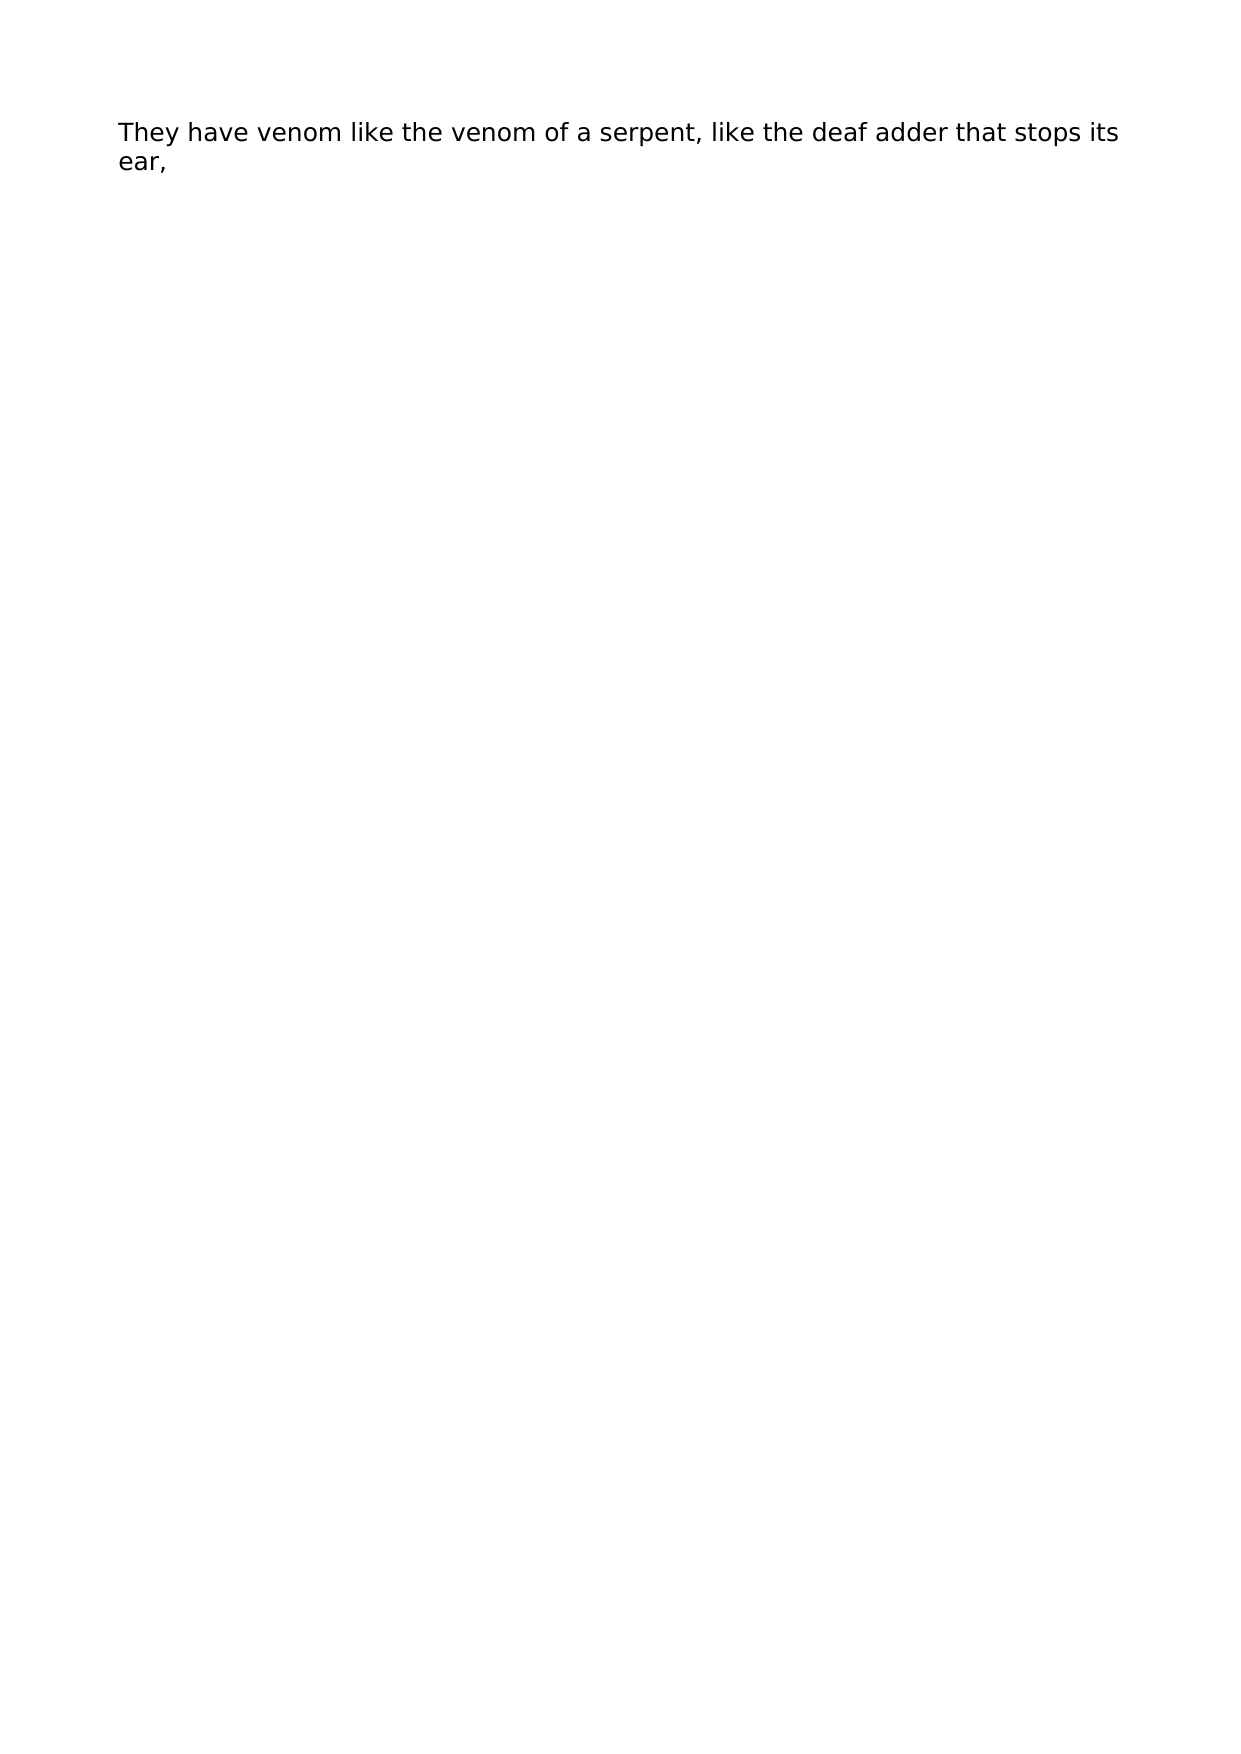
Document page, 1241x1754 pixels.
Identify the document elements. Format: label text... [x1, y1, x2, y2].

text They have venom like the venom of a serpent, like the deaf adder that stops its ear, [118, 118, 1122, 176]
